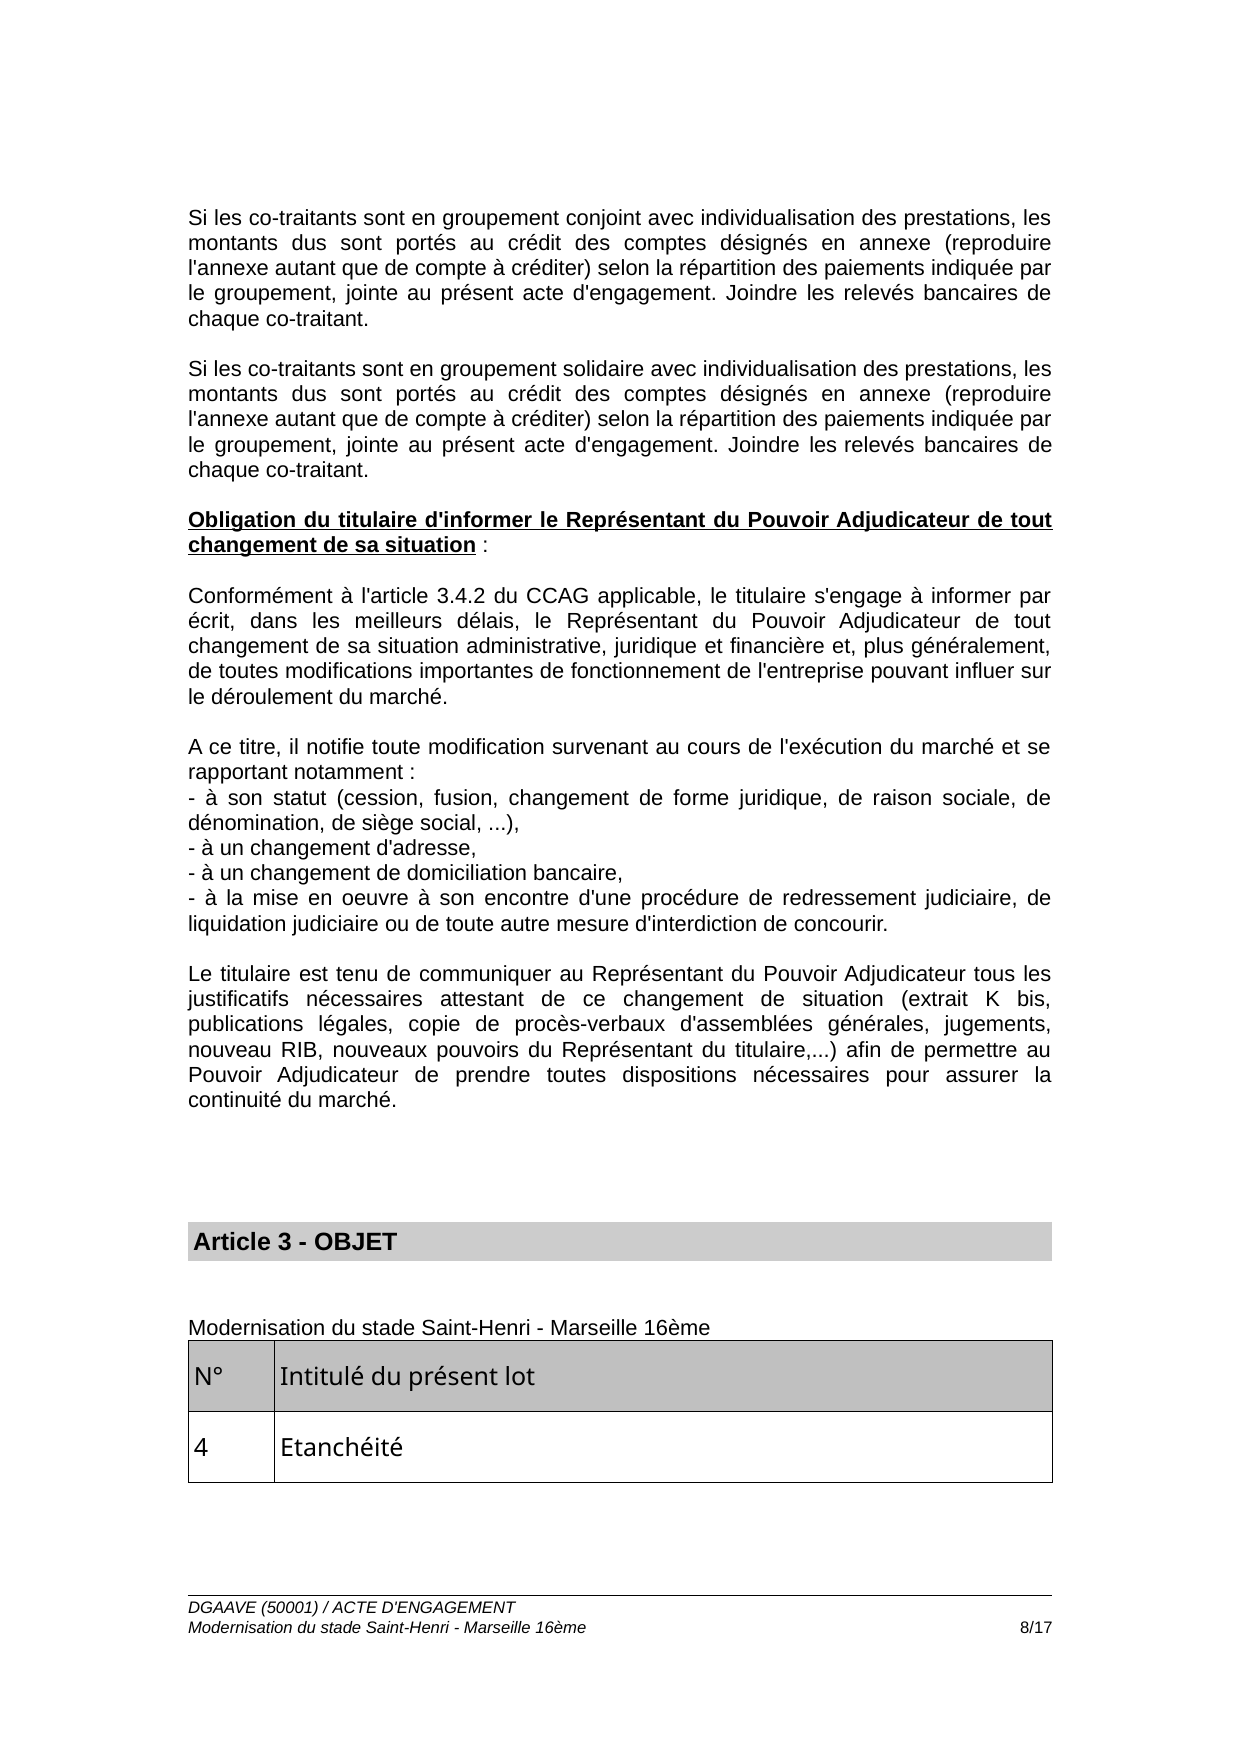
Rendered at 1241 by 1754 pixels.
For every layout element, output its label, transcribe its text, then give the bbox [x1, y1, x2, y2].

text Modernisation du stade Saint-Henri - Marseille 16ème [188, 1315, 1052, 1340]
text changement de sa situation : [188, 530, 1052, 557]
text Si les co-traitants sont en groupement conjoint avec individualisation des prestations, les montants dus sont portés au crédit des comptes désignés en annexe (reproduire l'annexe autant que de compte à créditer) selon la répartition des paiements indiquée par le groupement, jointe au présent acte d'engagement. Joindre les relevés bancaires de chaque co-traitant. [188, 204, 1052, 331]
text Conformément à l'article 3.4.2 du CCAG applicable, le titulaire s'engage à informer par écrit, dans les meilleurs délais, le Représentant du Pouvoir Adjudicateur de tout changement de sa situation administrative, juridique et financière et, plus généralement, de toutes modifications importantes de fonctionnement de l'entreprise pouvant influer sur le déroulement du marché. [188, 583, 1052, 709]
table_header N° [189, 1341, 274, 1411]
table_cell 4 [189, 1412, 274, 1482]
subtitle OBJET [190, 1224, 1050, 1258]
text A ce titre, il notifie toute modification survenant au cours de l'exécution du marché et se rapportant notamment : [188, 734, 1052, 784]
table_header Intitulé du présent lot [275, 1341, 1052, 1411]
table_cell Etanchéité [275, 1412, 1052, 1482]
text - à la mise en oeuvre à son encontre d'une procédure de redressement judiciaire, de liquidation judiciaire ou de toute autre mesure d'interdiction de concourir. [188, 885, 1052, 936]
text Si les co-traitants sont en groupement solidaire avec individualisation des prestations, les montants dus sont portés au crédit des comptes désignés en annexe (reproduire l'annexe autant que de compte à créditer) selon la répartition des paiements indiquée par le groupement, jointe au présent acte d'engagement. Joindre les relevés bancaires de chaque co-traitant. [188, 356, 1052, 482]
text - à un changement d'adresse, [188, 835, 1052, 860]
text - à son statut (cession, fusion, changement de forme juridique, de raison sociale, de dénomination, de siège social, ...), [188, 784, 1052, 835]
text Le titulaire est tenu de communiquer au Représentant du Pouvoir Adjudicateur tous les justificatifs nécessaires attestant de ce changement de situation (extrait K bis, publications légales, copie de procès-verbaux d'assemblées générales, jugements, nouveau RIB, nouveaux pouvoirs du Représentant du titulaire,...) afin de permettre au Pouvoir Adjudicateur de prendre toutes dispositions nécessaires pour assurer la continuité du marché. [188, 961, 1052, 1112]
text - à un changement de domiciliation bancaire, [188, 860, 1052, 885]
text Obligation du titulaire d'informer le Représentant du Pouvoir Adjudicateur de tout [188, 507, 1052, 529]
